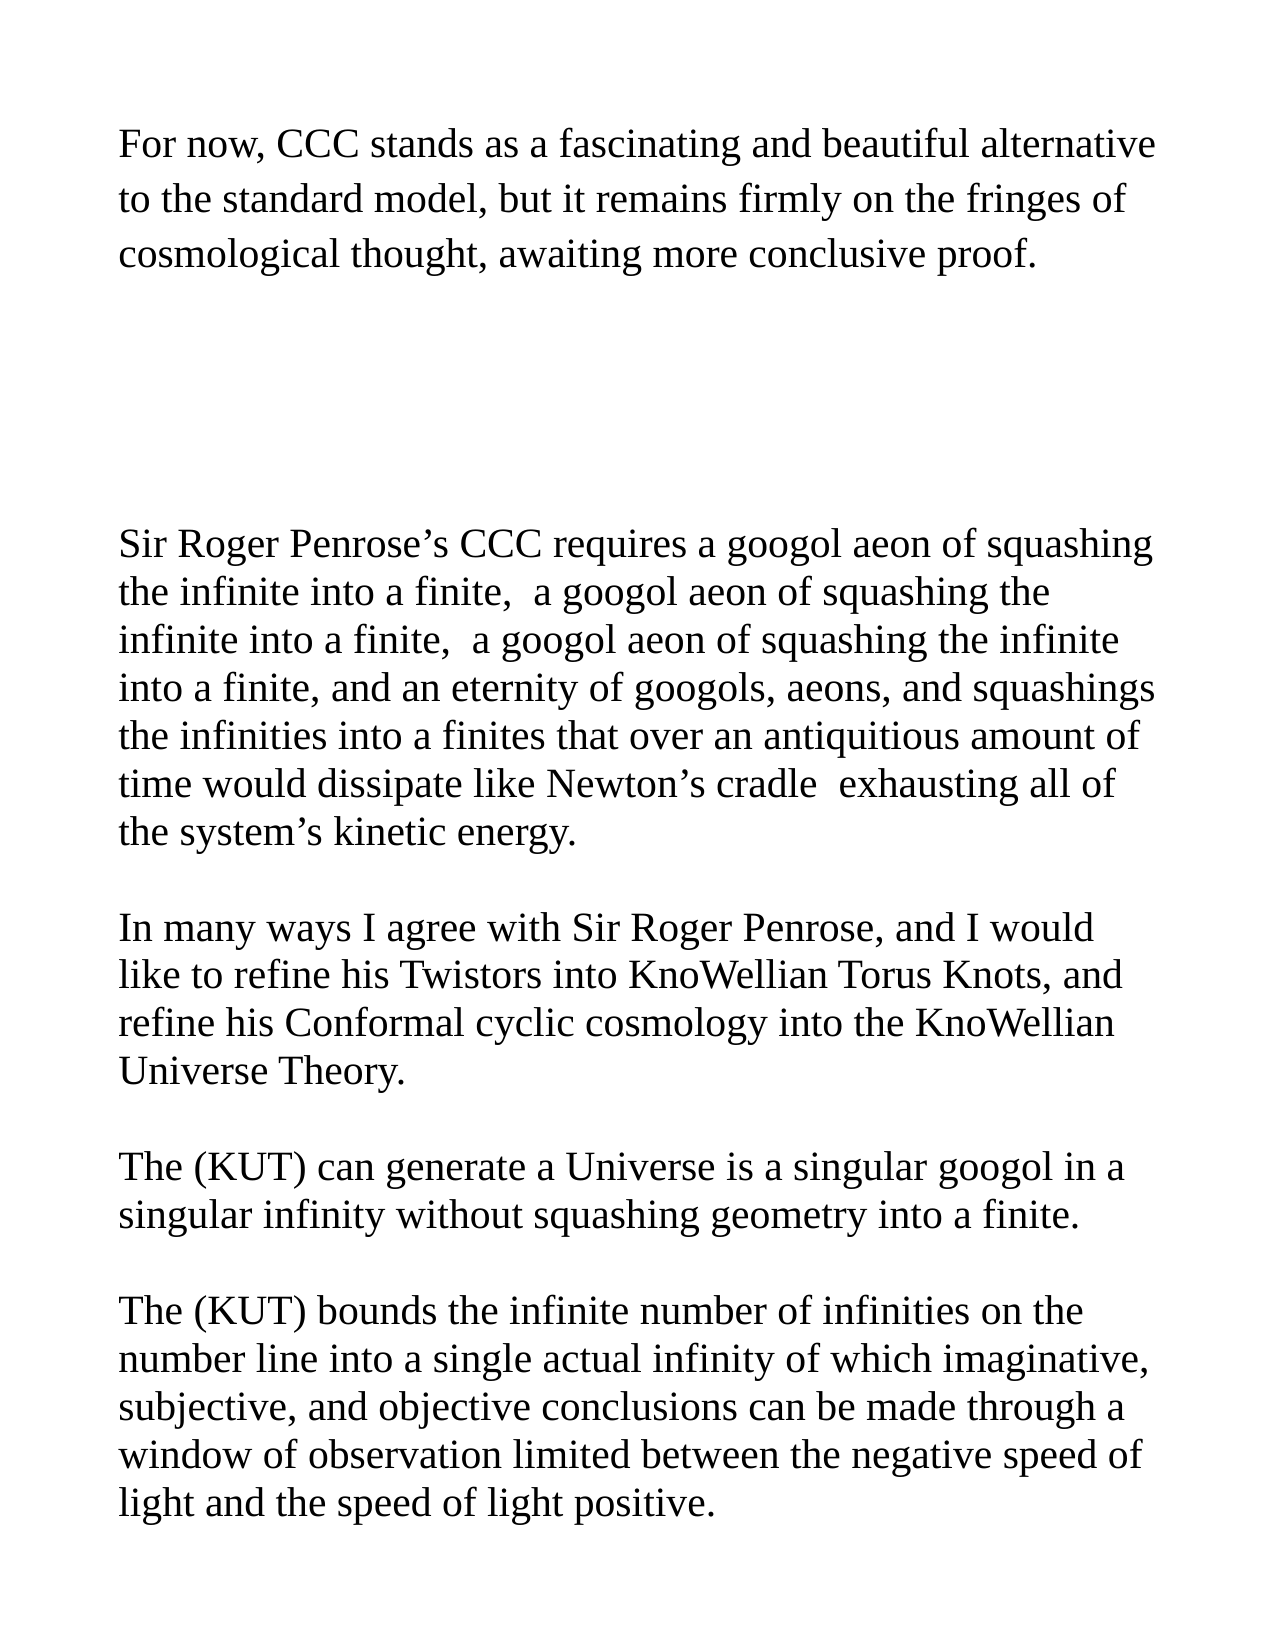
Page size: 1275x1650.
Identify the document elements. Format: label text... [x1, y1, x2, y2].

text Sir Roger Penrose’s CCC requires a googol aeon of squashing the infinite into a finite, a googol aeon of squashing the infinite into a finite, a googol aeon of squashing the infinite into a finite, and an eternity of googols, aeons, and squashings the infinities into a finites that over an antiquitious amount of time would dissipate like Newton’s cradle exhausting all of the system’s kinetic energy. [118, 423, 1157, 854]
text For now, CCC stands as a fascinating and beautiful alternative to the standard model, but it remains firmly on the fringes of cosmological thought, awaiting more conclusive proof. [118, 118, 1157, 276]
text In many ways I agree with Sir Roger Penrose, and I would like to refine his Twistors into KnoWellian Torus Knots, and refine his Conformal cyclic cosmology into the KnoWellian Universe Theory. The (KUT) can generate a Universe is a singular googol in a singular infinity without squashing geometry into a finite. The (KUT) bounds the infinite number of infinities on the number line into a single actual infinity of which imaginative, subjective, and objective conclusions can be made through a window of observation limited between the negative speed of light and the speed of light positive. [118, 902, 1157, 1525]
